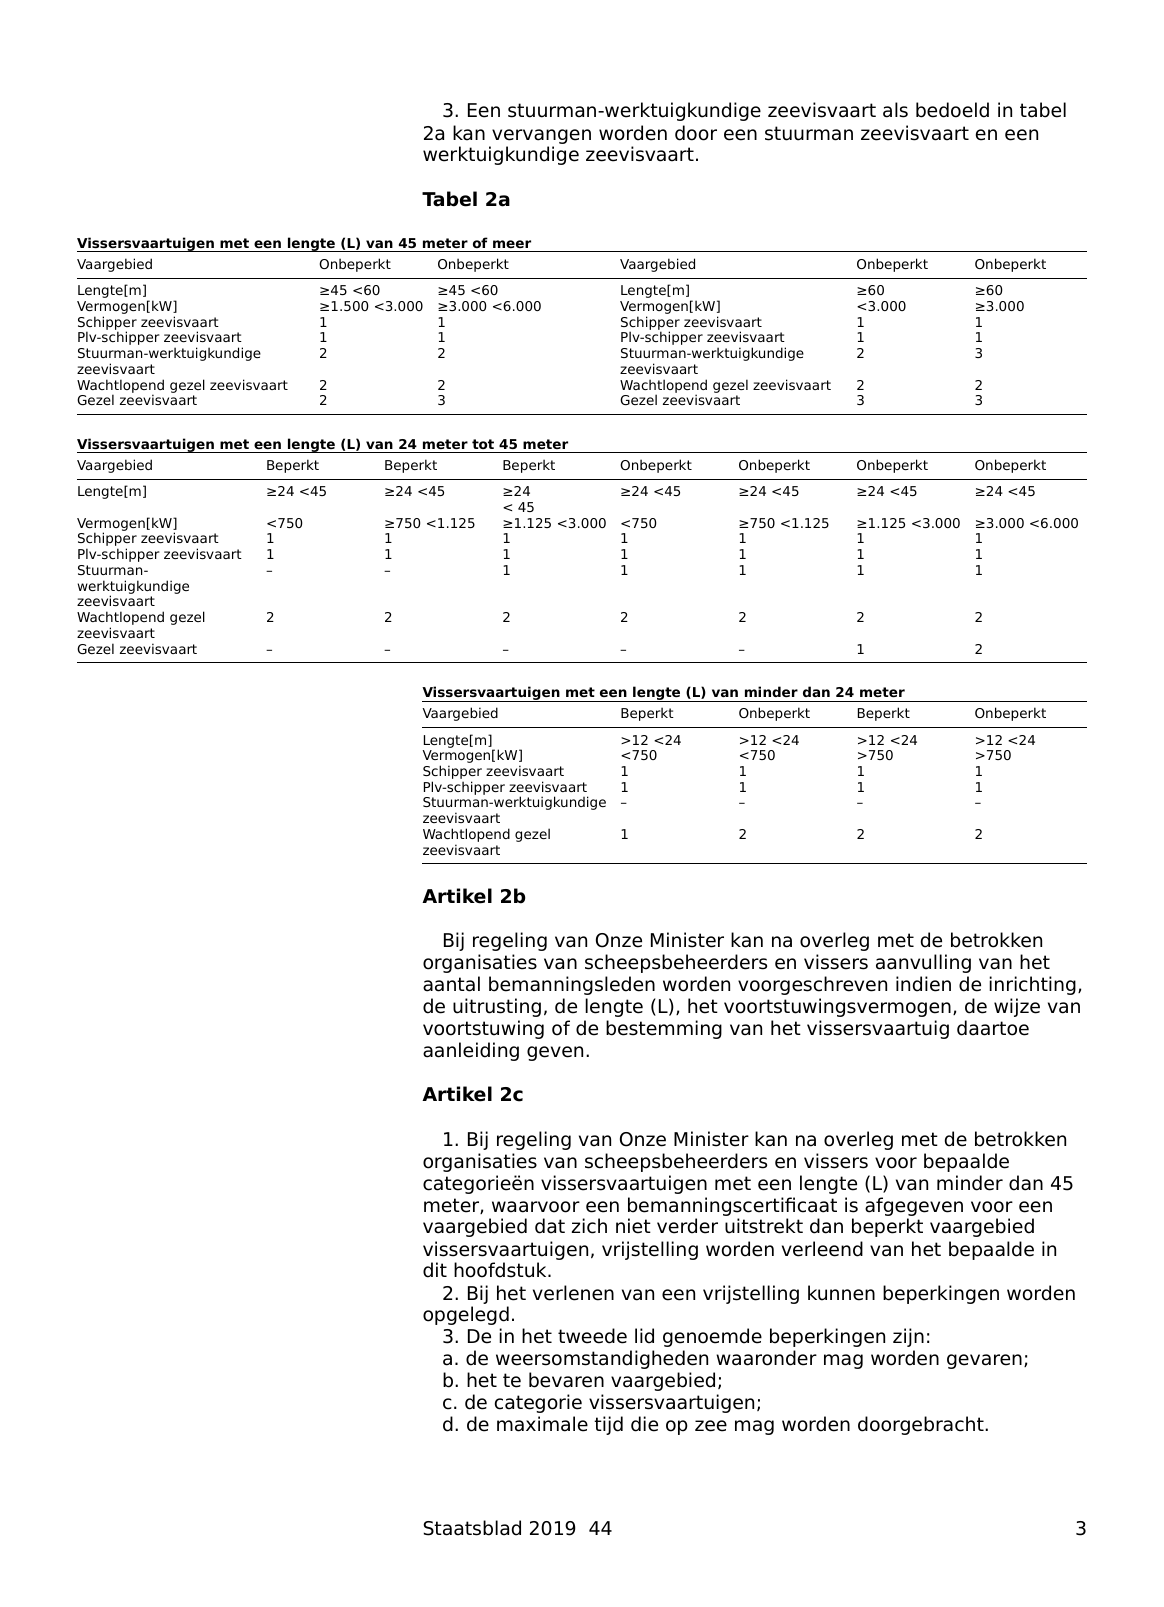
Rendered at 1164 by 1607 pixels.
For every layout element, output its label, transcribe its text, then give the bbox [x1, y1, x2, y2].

table_cell Gezel zeevisvaart [77, 641, 260, 662]
table_cell 3 [969, 346, 1087, 377]
table_cell Wachtlopend gezel zeevisvaart [77, 610, 260, 641]
table_cell Onbeperkt [732, 453, 850, 478]
table_cell Plv-schipper zeevisvaart [614, 330, 850, 346]
table_cell Vaargebied [422, 702, 614, 727]
table_cell Vermogen[kW] [614, 299, 850, 314]
table_cell – [260, 563, 378, 610]
table_cell Lengte[m] [77, 480, 260, 516]
table_cell ≥750 <1.125 [732, 516, 850, 531]
table_cell [549, 252, 614, 277]
table_cell 2 [496, 610, 614, 641]
subtitle Artikel 2b [422, 886, 1087, 908]
table_cell Onbeperkt [969, 453, 1087, 478]
table_cell ≥750 <1.125 [378, 516, 496, 531]
table_cell >12 <24 [850, 728, 968, 748]
table_cell 1 [431, 315, 549, 330]
table_cell 1 [850, 563, 968, 610]
table_cell ≥24 <45 [850, 480, 968, 516]
table_cell ≥3.000 <6.000 [969, 516, 1087, 531]
table_cell 2 [313, 378, 431, 393]
table_cell >750 [850, 748, 968, 764]
table_cell Onbeperkt [732, 702, 850, 727]
table_cell Beperkt [496, 453, 614, 478]
table_cell ≥1.125 <3.000 [850, 516, 968, 531]
table_cell [549, 315, 614, 330]
subtitle Tabel 2a [422, 188, 1087, 211]
table_cell – [614, 641, 732, 662]
table_cell 1 [969, 764, 1087, 779]
table_cell Plv-schipper zeevisvaart [77, 330, 313, 346]
table_cell Gezel zeevisvaart [77, 393, 313, 414]
table_cell ≥24 <45 [378, 480, 496, 516]
table_cell Vaargebied [614, 252, 850, 277]
table_cell 2 [313, 393, 431, 414]
table_cell 2 [969, 641, 1087, 662]
table_cell <750 [732, 748, 850, 764]
table_cell Beperkt [850, 702, 968, 727]
table_cell 1 [614, 764, 732, 779]
table_cell Stuurman-werktuigkundige zeevisvaart [422, 795, 614, 827]
table_cell Vermogen[kW] [422, 748, 614, 764]
table_cell 1 [614, 780, 732, 795]
table_header Vissersvaartuigen met een lengte (L) van 24 meter tot 45 meter [77, 437, 1087, 452]
table_cell 1 [732, 764, 850, 779]
text b. het te bevaren vaargebied; [422, 1370, 1087, 1392]
table_cell ≥24 <45 [260, 480, 378, 516]
table_cell 1 [614, 547, 732, 563]
table_cell Onbeperkt [969, 252, 1087, 277]
table_cell Onbeperkt [850, 252, 968, 277]
table_cell 2 [732, 827, 850, 863]
table_cell – [496, 641, 614, 662]
table_cell Beperkt [378, 453, 496, 478]
table_cell Schipper zeevisvaart [422, 764, 614, 779]
table_cell 1 [496, 531, 614, 547]
table_cell Lengte[m] [614, 279, 850, 299]
table_cell 2 [260, 610, 378, 641]
table_cell Vermogen[kW] [77, 299, 313, 314]
table_cell 2 [969, 827, 1087, 863]
table_cell [549, 346, 614, 377]
text Bij regeling van Onze Minister kan na overleg met de betrokken organisaties van scheepsbeheerders en vissers aanvulling van het aantal bemanningsleden worden voorgeschreven indien de inrichting, de uitrusting, de lengte (L), het voortstuwingsvermogen, de wijze van voortstuwing of de bestemming van het vissersvaartuig daartoe aanleiding geven. [422, 930, 1087, 1062]
table_cell ≥45 <60 [313, 279, 431, 299]
table_cell 2 [850, 378, 968, 393]
table_cell Onbeperkt [313, 252, 431, 277]
table_cell Schipper zeevisvaart [77, 531, 260, 547]
table_cell – [378, 641, 496, 662]
table_cell Lengte[m] [77, 279, 313, 299]
table_cell 3 [969, 393, 1087, 414]
table_cell Vaargebied [77, 453, 260, 478]
table_cell Schipper zeevisvaart [77, 315, 313, 330]
table_cell 1 [850, 780, 968, 795]
table_cell ≥3.000 <6.000 [431, 299, 549, 314]
table_cell 1 [732, 531, 850, 547]
table_cell Onbeperkt [614, 453, 732, 478]
table_cell – [732, 641, 850, 662]
table_cell 1 [313, 315, 431, 330]
table_cell ≥24 <45 [969, 480, 1087, 516]
table_cell 1 [313, 330, 431, 346]
table_cell [549, 378, 614, 393]
table_cell Wachtlopend gezel zeevisvaart [614, 378, 850, 393]
table_cell Wachtlopend gezel zeevisvaart [77, 378, 313, 393]
table_cell 2 [850, 610, 968, 641]
table_cell ≥60 [969, 279, 1087, 299]
table_cell 1 [614, 531, 732, 547]
table_cell Onbeperkt [431, 252, 549, 277]
table_cell ≥1.500 <3.000 [313, 299, 431, 314]
text 3. De in het tweede lid genoemde beperkingen zijn: [422, 1326, 1087, 1348]
table_cell [549, 330, 614, 346]
table_cell 1 [969, 563, 1087, 610]
table_cell 2 [969, 378, 1087, 393]
table_cell 2 [732, 610, 850, 641]
table_cell Vermogen[kW] [77, 516, 260, 531]
table_cell Beperkt [260, 453, 378, 478]
table_cell 1 [850, 641, 968, 662]
table_cell 2 [431, 346, 549, 377]
table_cell 1 [378, 547, 496, 563]
table_cell 2 [850, 346, 968, 377]
table_cell 3 [431, 393, 549, 414]
table_cell >12 <24 [732, 728, 850, 748]
table_cell 1 [969, 780, 1087, 795]
table_cell ≥60 [850, 279, 968, 299]
table_cell Beperkt [614, 702, 732, 727]
table_cell Stuurman-werktuigkundige zeevisvaart [77, 346, 313, 377]
text d. de maximale tijd die op zee mag worden doorgebracht. [422, 1414, 1087, 1436]
text 3. Een stuurman-werktuigkundige zeevisvaart als bedoeld in tabel 2a kan vervangen worden door een stuurman zeevisvaart en een werktuigkundige zeevisvaart. [422, 100, 1087, 166]
table_cell 1 [969, 330, 1087, 346]
table_cell 2 [850, 827, 968, 863]
table_cell ≥24 <45 [732, 480, 850, 516]
table_cell 1 [260, 547, 378, 563]
text c. de categorie vissersvaartuigen; [422, 1392, 1087, 1414]
table_cell 1 [732, 547, 850, 563]
table_cell – [969, 795, 1087, 827]
table_cell – [850, 795, 968, 827]
subtitle Artikel 2c [422, 1084, 1087, 1106]
table_cell >12 <24 [614, 728, 732, 748]
table_cell <750 [260, 516, 378, 531]
table_cell 2 [614, 610, 732, 641]
table_cell 1 [969, 315, 1087, 330]
table_cell 1 [260, 531, 378, 547]
table_cell 1 [496, 547, 614, 563]
table_cell 1 [614, 563, 732, 610]
table_cell 3 [850, 393, 968, 414]
table_cell 1 [614, 827, 732, 863]
table_cell >12 <24 [969, 728, 1087, 748]
table_cell <3.000 [850, 299, 968, 314]
table_cell Vaargebied [77, 252, 313, 277]
table_cell – [614, 795, 732, 827]
table_cell 1 [850, 315, 968, 330]
table_cell Stuurman-werktuigkundige zeevisvaart [614, 346, 850, 377]
table_cell ≥24 < 45 [496, 480, 614, 516]
table_cell Plv-schipper zeevisvaart [422, 780, 614, 795]
table_cell Stuurman-werktuigkundige zeevisvaart [77, 563, 260, 610]
table_cell >750 [969, 748, 1087, 764]
table_cell ≥3.000 [969, 299, 1087, 314]
table_cell – [732, 795, 850, 827]
table_cell 1 [850, 531, 968, 547]
text 2. Bij het verlenen van een vrijstelling kunnen beperkingen worden opgelegd. [422, 1282, 1087, 1326]
table_cell 1 [431, 330, 549, 346]
text 1. Bij regeling van Onze Minister kan na overleg met de betrokken organisaties van scheepsbeheerders en vissers voor bepaalde categorieën vissersvaartuigen met een lengte (L) van minder dan 45 meter, waarvoor een bemanningscertificaat is afgegeven voor een vaargebied dat zich niet verder uitstrekt dan beperkt vaargebied vissersvaartuigen, vrijstelling worden verleend van het bepaalde in dit hoofdstuk. [422, 1128, 1087, 1282]
table_header Vissersvaartuigen met een lengte (L) van 45 meter of meer [77, 236, 1087, 251]
table_cell [549, 279, 614, 299]
table_cell 1 [496, 563, 614, 610]
table_cell <750 [614, 516, 732, 531]
table_cell 2 [431, 378, 549, 393]
table_cell 2 [378, 610, 496, 641]
table_cell 1 [378, 531, 496, 547]
table_cell Onbeperkt [850, 453, 968, 478]
table_cell Schipper zeevisvaart [614, 315, 850, 330]
table_cell – [260, 641, 378, 662]
table_cell [549, 393, 614, 414]
table_cell Gezel zeevisvaart [614, 393, 850, 414]
table_cell <750 [614, 748, 732, 764]
table_cell 2 [969, 610, 1087, 641]
table_cell 1 [850, 330, 968, 346]
table_cell Wachtlopend gezel zeevisvaart [422, 827, 614, 863]
table_cell – [378, 563, 496, 610]
table_cell 1 [850, 547, 968, 563]
table_cell [549, 299, 614, 314]
table_cell Plv-schipper zeevisvaart [77, 547, 260, 563]
text a. de weersomstandigheden waaronder mag worden gevaren; [422, 1348, 1087, 1370]
table_cell 1 [850, 764, 968, 779]
table_cell ≥45 <60 [431, 279, 549, 299]
table_cell Lengte[m] [422, 728, 614, 748]
table_cell ≥1.125 <3.000 [496, 516, 614, 531]
table_cell 1 [732, 563, 850, 610]
table_cell ≥24 <45 [614, 480, 732, 516]
table_cell 1 [969, 547, 1087, 563]
table_header Vissersvaartuigen met een lengte (L) van minder dan 24 meter [422, 685, 1087, 701]
table_cell 2 [313, 346, 431, 377]
table_cell Onbeperkt [969, 702, 1087, 727]
table_cell 1 [732, 780, 850, 795]
table_cell 1 [969, 531, 1087, 547]
